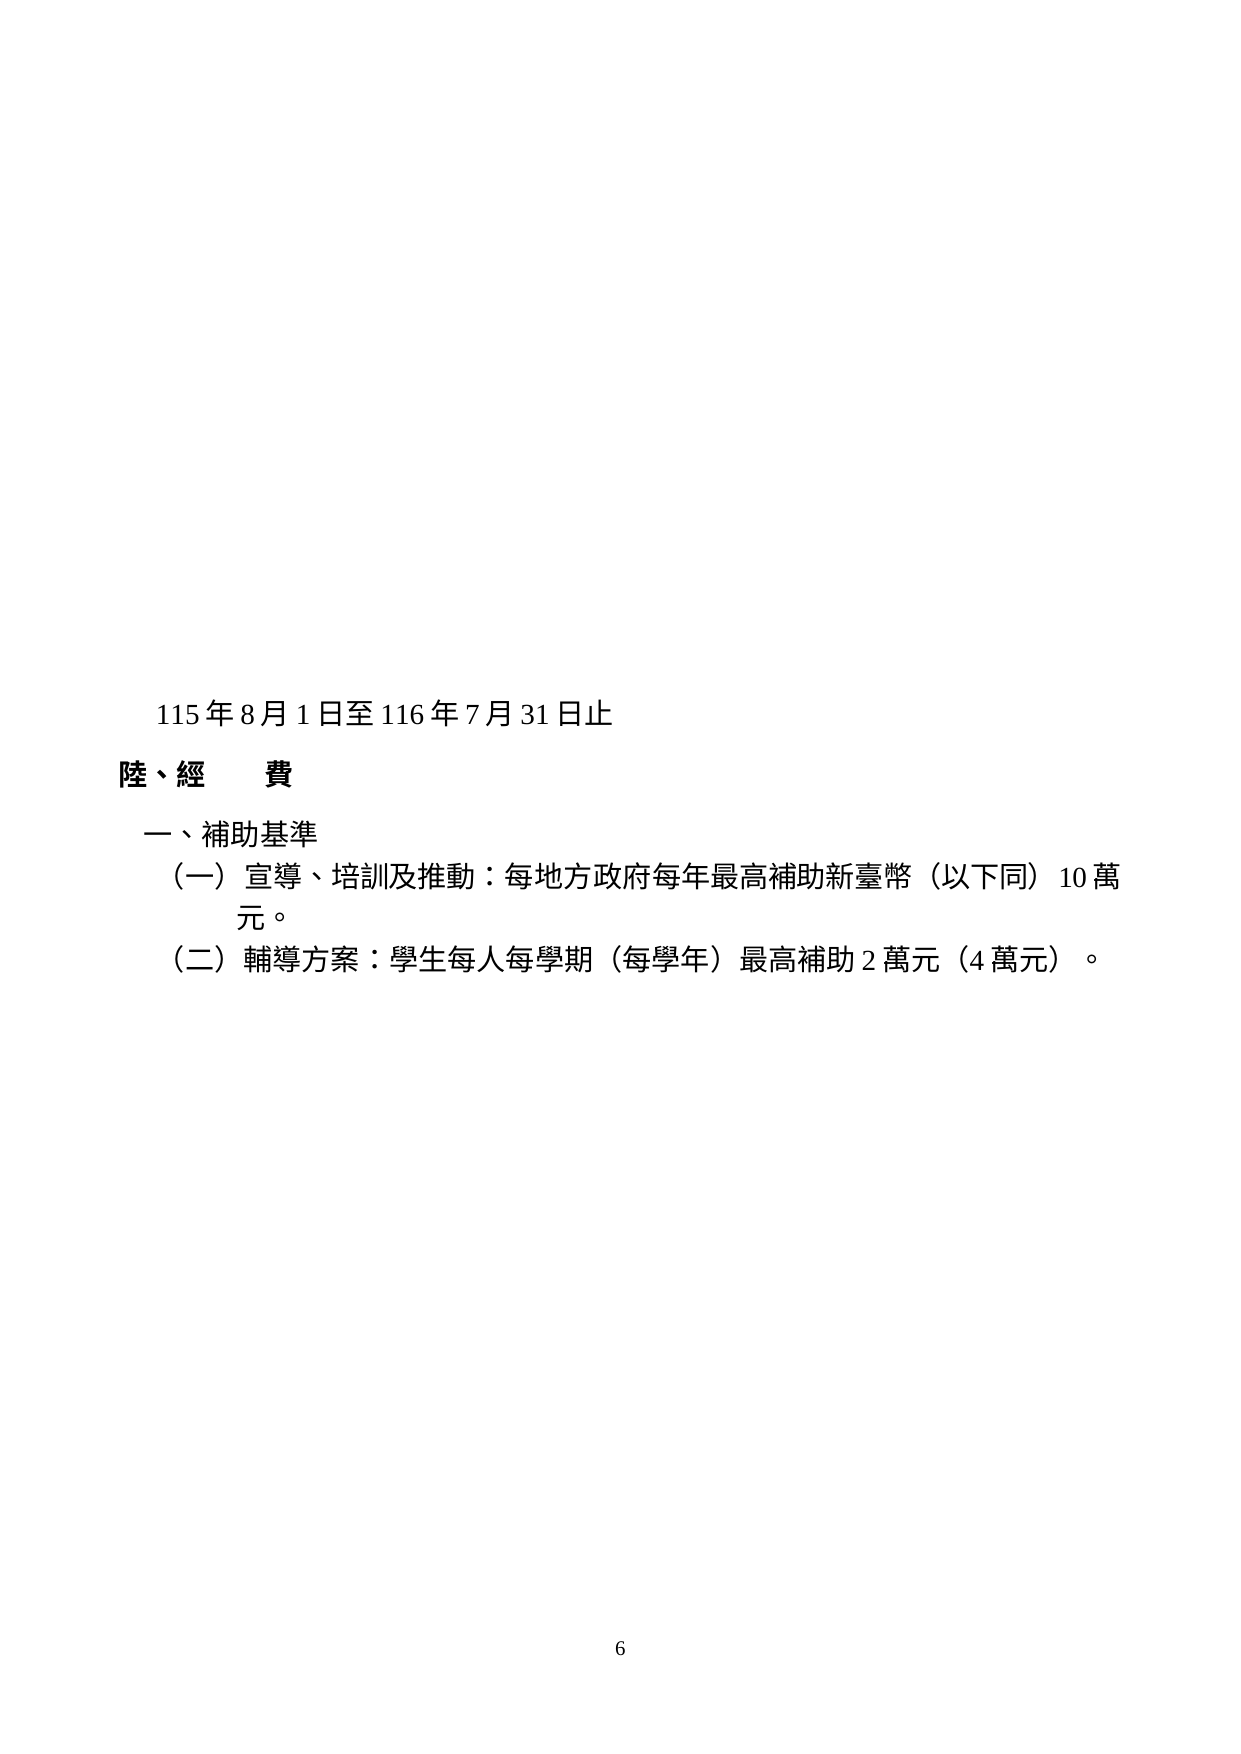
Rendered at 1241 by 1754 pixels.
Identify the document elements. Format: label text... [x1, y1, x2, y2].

text 115年8月1日至116年7月31日止 [156, 691, 1122, 733]
text 陸、經 費 [118, 752, 1119, 793]
text 一、補助基準 [143, 812, 1119, 854]
text （一）宣導、培訓及推動：每地方政府每年最高補助新臺幣（以下同）10萬元。 [156, 854, 1122, 937]
text （二）輔導方案：學生每人每學期（每學年）最高補助2萬元（4萬元）。 [156, 937, 1122, 979]
